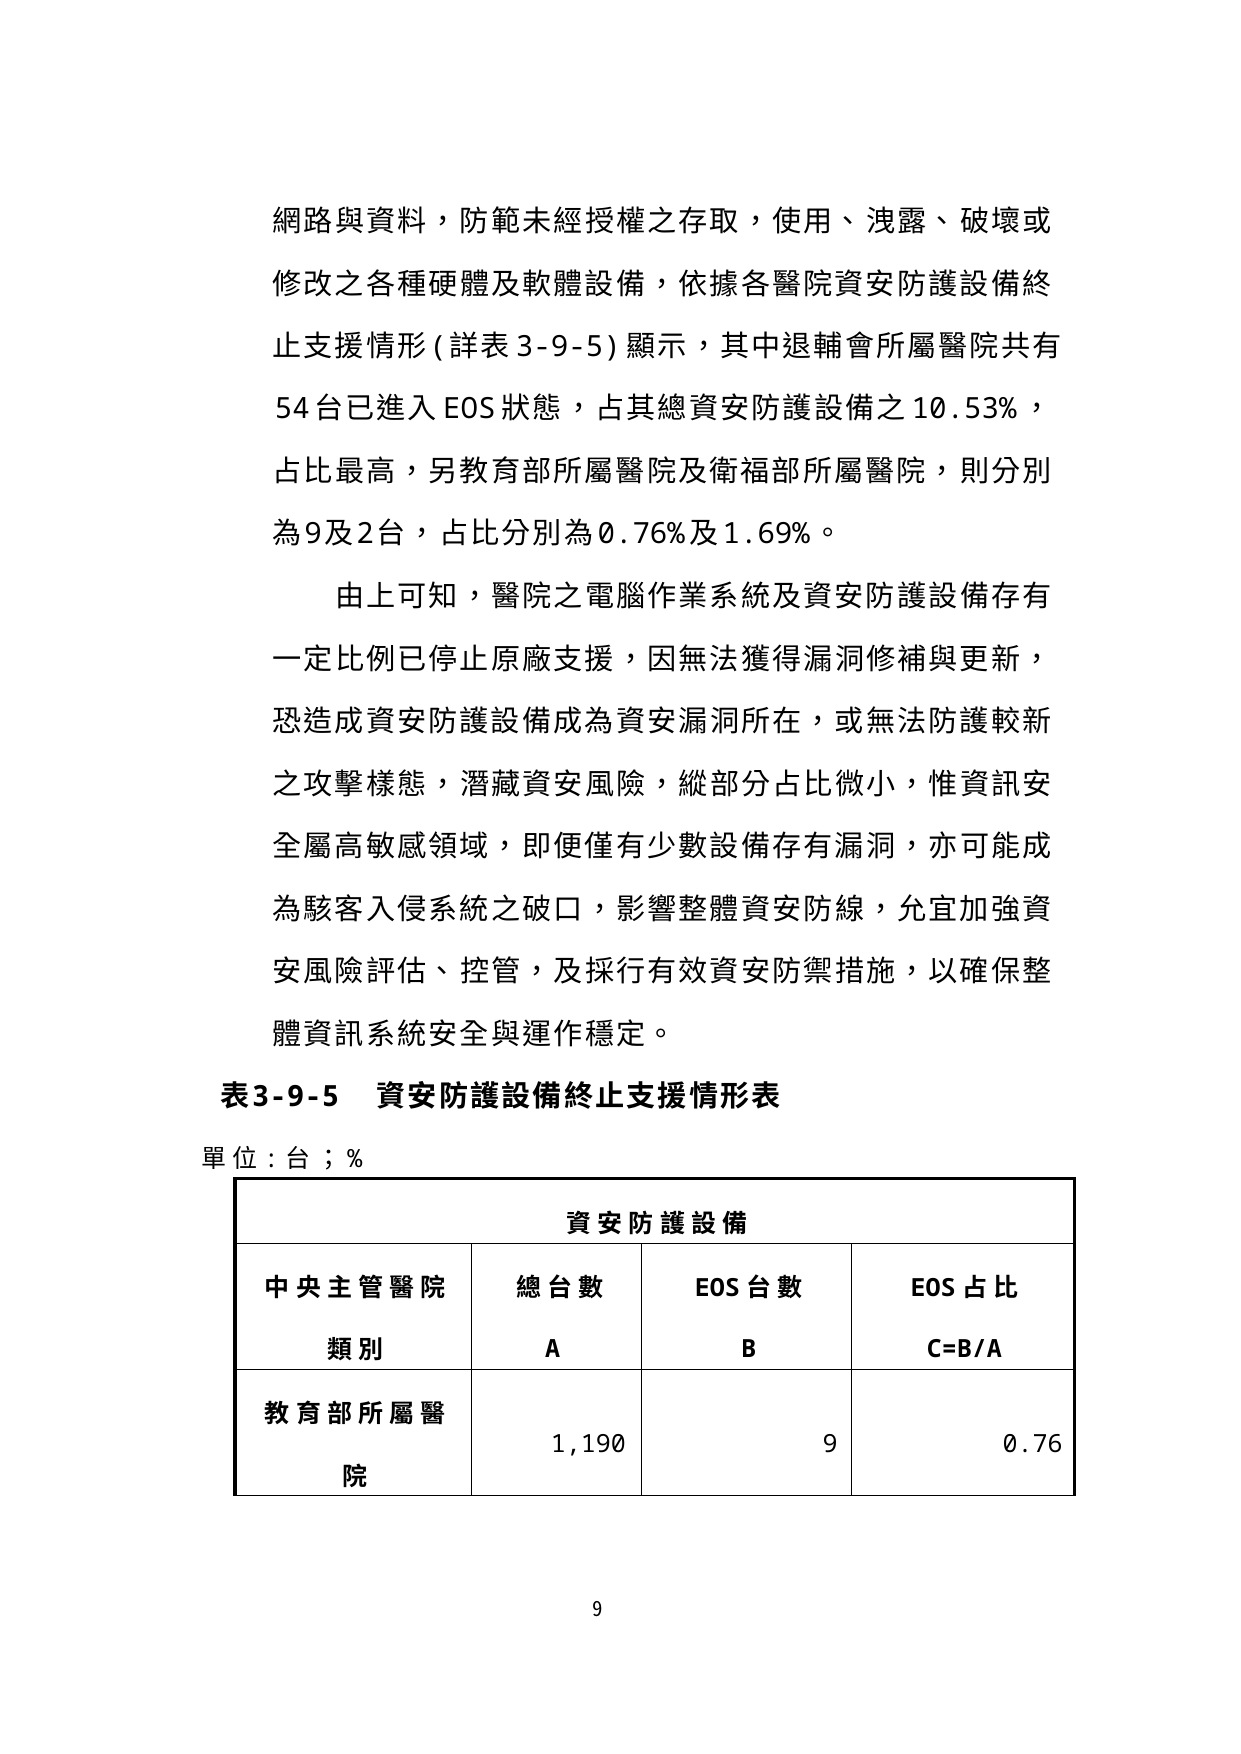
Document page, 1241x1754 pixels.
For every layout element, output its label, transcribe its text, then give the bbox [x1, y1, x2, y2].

table_cell EOS占比 C=B/A [852, 1244, 1073, 1369]
table_header 資安防護設備 [237, 1180, 1073, 1243]
text 網路與資料，防範未經授權之存取，使用、洩露、破壞或修改之各種硬體及軟體設備，依據各醫院資安防護設備終止支援情形(詳表3-9-5)顯示，其中退輔會所屬醫院共有54台已進入EOS狀態，占其總資安防護設備之10.53%，占比最高，另教育部所屬醫院及衛福部所屬醫院，則分別為9及2台，占比分別為0.76%及1.69%。 [266, 177, 1063, 552]
table_cell 中央主管醫院類別 [237, 1244, 471, 1369]
table_cell 教育部所屬醫院 [237, 1370, 471, 1495]
table_cell 9 [642, 1370, 851, 1495]
text 由上可知，醫院之電腦作業系統及資安防護設備存有一定比例已停止原廠支援，因無法獲得漏洞修補與更新，恐造成資安防護設備成為資安漏洞所在，或無法防護較新之攻擊樣態，潛藏資安風險，縱部分占比微小，惟資訊安全屬高敏感領域，即便僅有少數設備存有漏洞，亦可能成為駭客入侵系統之破口，影響整體資安防線，允宜加強資安風險評估、控管，及採行有效資安防禦措施，以確保整體資訊系統安全與運作穩定。 [266, 552, 1063, 1052]
table_cell 總台數 A [472, 1244, 641, 1369]
table_cell EOS台數 B [642, 1244, 851, 1369]
table_cell 1,190 [472, 1370, 641, 1495]
table_cell 0.76 [852, 1370, 1073, 1495]
text 表3-9-5 資安防護設備終止支援情形表 單位:台；% [198, 1052, 1063, 1177]
